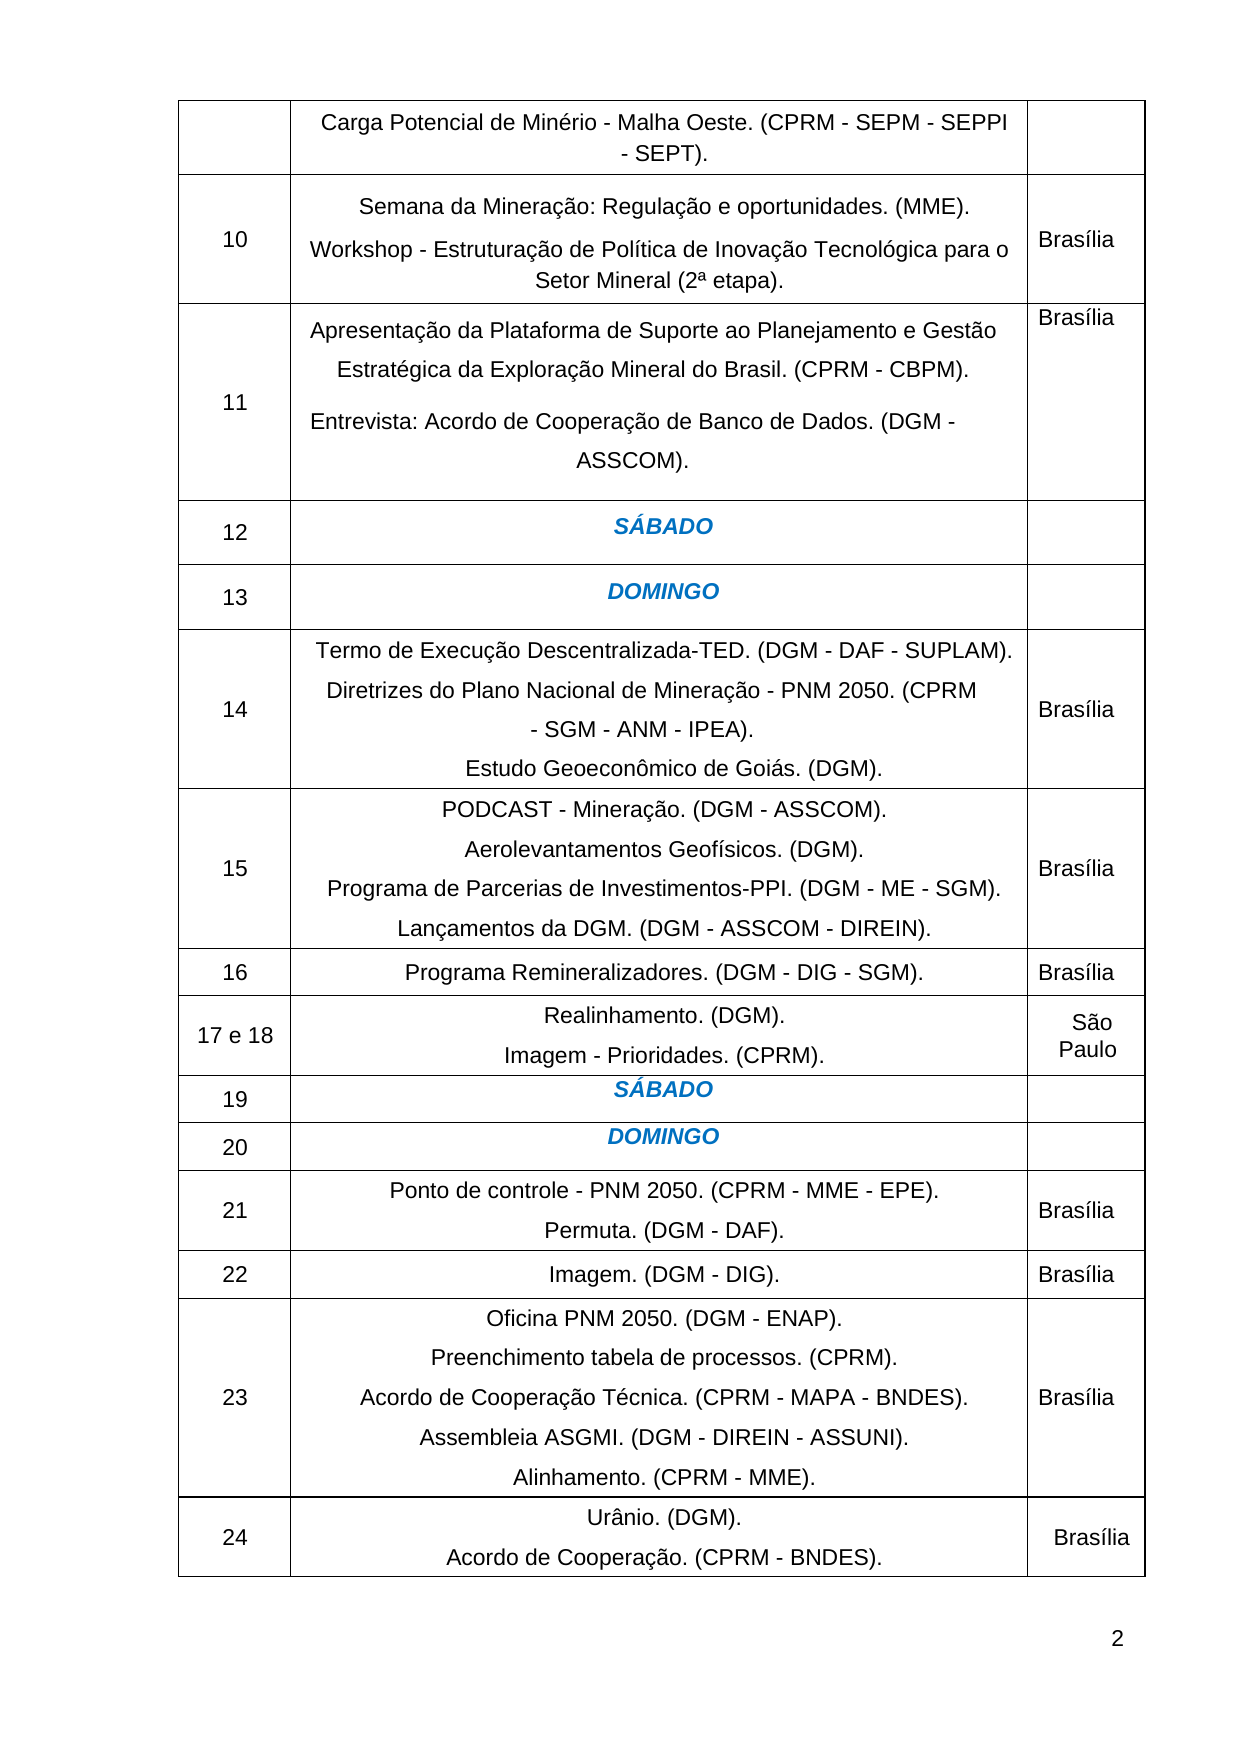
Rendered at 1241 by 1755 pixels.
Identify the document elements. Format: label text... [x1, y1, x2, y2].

table_cell 10 [179, 175, 290, 303]
table_cell DOMINGO [291, 565, 1027, 629]
table_cell Brasília [1028, 630, 1144, 788]
table_cell Programa Remineralizadores. (DGM - DIG - SGM). [291, 949, 1027, 995]
table_cell Imagem. (DGM - DIG). [291, 1251, 1027, 1297]
table_cell SÁBADO [291, 501, 1027, 564]
table_cell 22 [179, 1251, 290, 1297]
table_cell 11 [179, 304, 290, 500]
table_cell 12 [179, 501, 290, 564]
table_cell São Paulo [1028, 996, 1144, 1075]
table_cell [1028, 1123, 1144, 1170]
table_header Carga Potencial de Minério - Malha Oeste. (CPRM - SEPM - SEPPI - SEPT). [291, 101, 1027, 174]
table_cell 14 [179, 630, 290, 788]
table_cell Oficina PNM 2050. (DGM - ENAP). Preenchimento tabela de processos. (CPRM). Acordo de Cooperação Técnica. (CPRM - MAPA - BNDES). Assembleia ASGMI. (DGM - DIREIN - ASSUNI). Alinhamento. (CPRM - MME). [291, 1299, 1027, 1496]
table_cell 21 [179, 1171, 290, 1250]
table_cell SÁBADO [291, 1076, 1027, 1122]
table_cell [1028, 565, 1144, 629]
table_cell 13 [179, 565, 290, 629]
table_cell Brasília [1028, 175, 1144, 303]
table_cell Brasília [1028, 949, 1144, 995]
table_cell Termo de Execução Descentralizada-TED. (DGM - DAF - SUPLAM). Diretrizes do Plano Nacional de Mineração - PNM 2050. (CPRM - SGM - ANM - IPEA). Estudo Geoeconômico de Goiás. (DGM). [291, 630, 1027, 788]
table_cell 23 [179, 1299, 290, 1496]
table_cell Ponto de controle - PNM 2050. (CPRM - MME - EPE). Permuta. (DGM - DAF). [291, 1171, 1027, 1250]
table_cell Brasília [1028, 304, 1144, 500]
table_cell Apresentação da Plataforma de Suporte ao Planejamento e Gestão Estratégica da Exploração Mineral do Brasil. (CPRM - CBPM). Entrevista: Acordo de Cooperação de Banco de Dados. (DGM - ASSCOM). [291, 304, 1027, 500]
table_cell DOMINGO [291, 1123, 1027, 1170]
table_cell 20 [179, 1123, 290, 1170]
table_cell Brasília [1028, 789, 1144, 948]
table_cell 19 [179, 1076, 290, 1122]
table_cell 16 [179, 949, 290, 995]
table_cell Brasília [1028, 1498, 1144, 1576]
table_cell Semana da Mineração: Regulação e oportunidades. (MME). Workshop - Estruturação de Política de Inovação Tecnológica para o Setor Mineral (2ª etapa). [291, 175, 1027, 303]
table_header [179, 101, 290, 174]
table_cell Realinhamento. (DGM). Imagem - Prioridades. (CPRM). [291, 996, 1027, 1075]
table_header [1028, 101, 1144, 174]
table_cell Brasília [1028, 1251, 1144, 1297]
table_cell [1028, 501, 1144, 564]
table_cell Urânio. (DGM). Acordo de Cooperação. (CPRM - BNDES). [291, 1498, 1027, 1576]
table_cell 17 e 18 [179, 996, 290, 1075]
table_cell 24 [179, 1498, 290, 1576]
table_cell Brasília [1028, 1171, 1144, 1250]
table_cell Brasília [1028, 1299, 1144, 1496]
table_cell [1028, 1076, 1144, 1122]
table_cell PODCAST - Mineração. (DGM - ASSCOM). Aerolevantamentos Geofísicos. (DGM). Programa de Parcerias de Investimentos-PPI. (DGM - ME - SGM). Lançamentos da DGM. (DGM - ASSCOM - DIREIN). [291, 789, 1027, 948]
table_cell 15 [179, 789, 290, 948]
